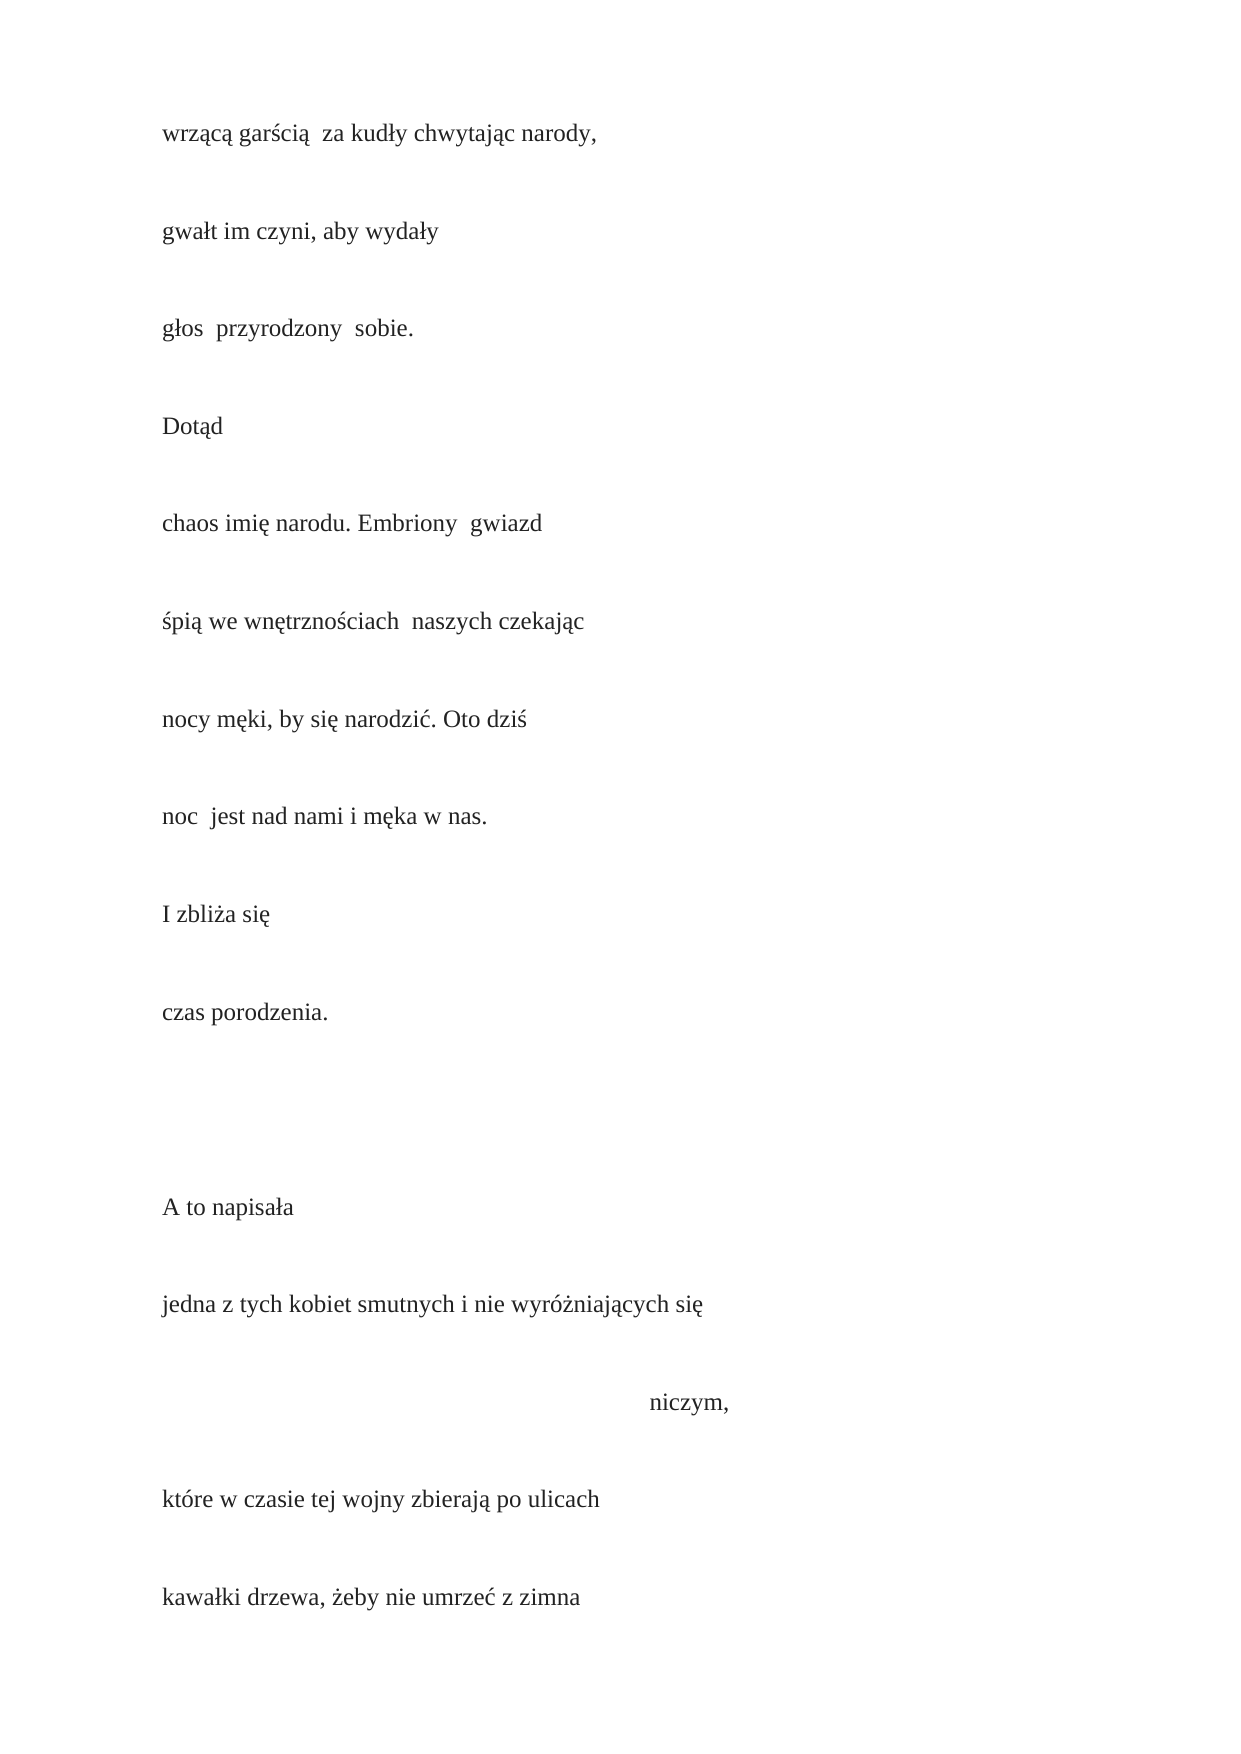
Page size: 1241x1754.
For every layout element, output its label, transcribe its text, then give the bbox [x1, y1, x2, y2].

text niczym, [162, 1387, 1073, 1416]
text czas porodzenia. [162, 997, 1073, 1025]
text jedna z tych kobiet smutnych i nie wyróżniających się [162, 1289, 1073, 1318]
text wrzącą garścią za kudły chwytając narody, [162, 118, 1073, 147]
text A to napisała [162, 1192, 1073, 1221]
text głos przyrodzony sobie. [162, 313, 1073, 342]
text śpią we wnętrznościach naszych czekając [162, 606, 1073, 635]
text gwałt im czyni, aby wydały [162, 216, 1073, 244]
text I zbliża się [162, 899, 1073, 928]
text noc jest nad nami i męka w nas. [162, 801, 1073, 830]
text nocy męki, by się narodzić. Oto dziś [162, 704, 1073, 732]
text które w czasie tej wojny zbierają po ulicach [162, 1484, 1073, 1513]
text kawałki drzewa, żeby nie umrzeć z zimna [162, 1582, 1073, 1611]
text chaos imię narodu. Embriony gwiazd [162, 508, 1073, 537]
text Dotąd [162, 411, 1073, 440]
